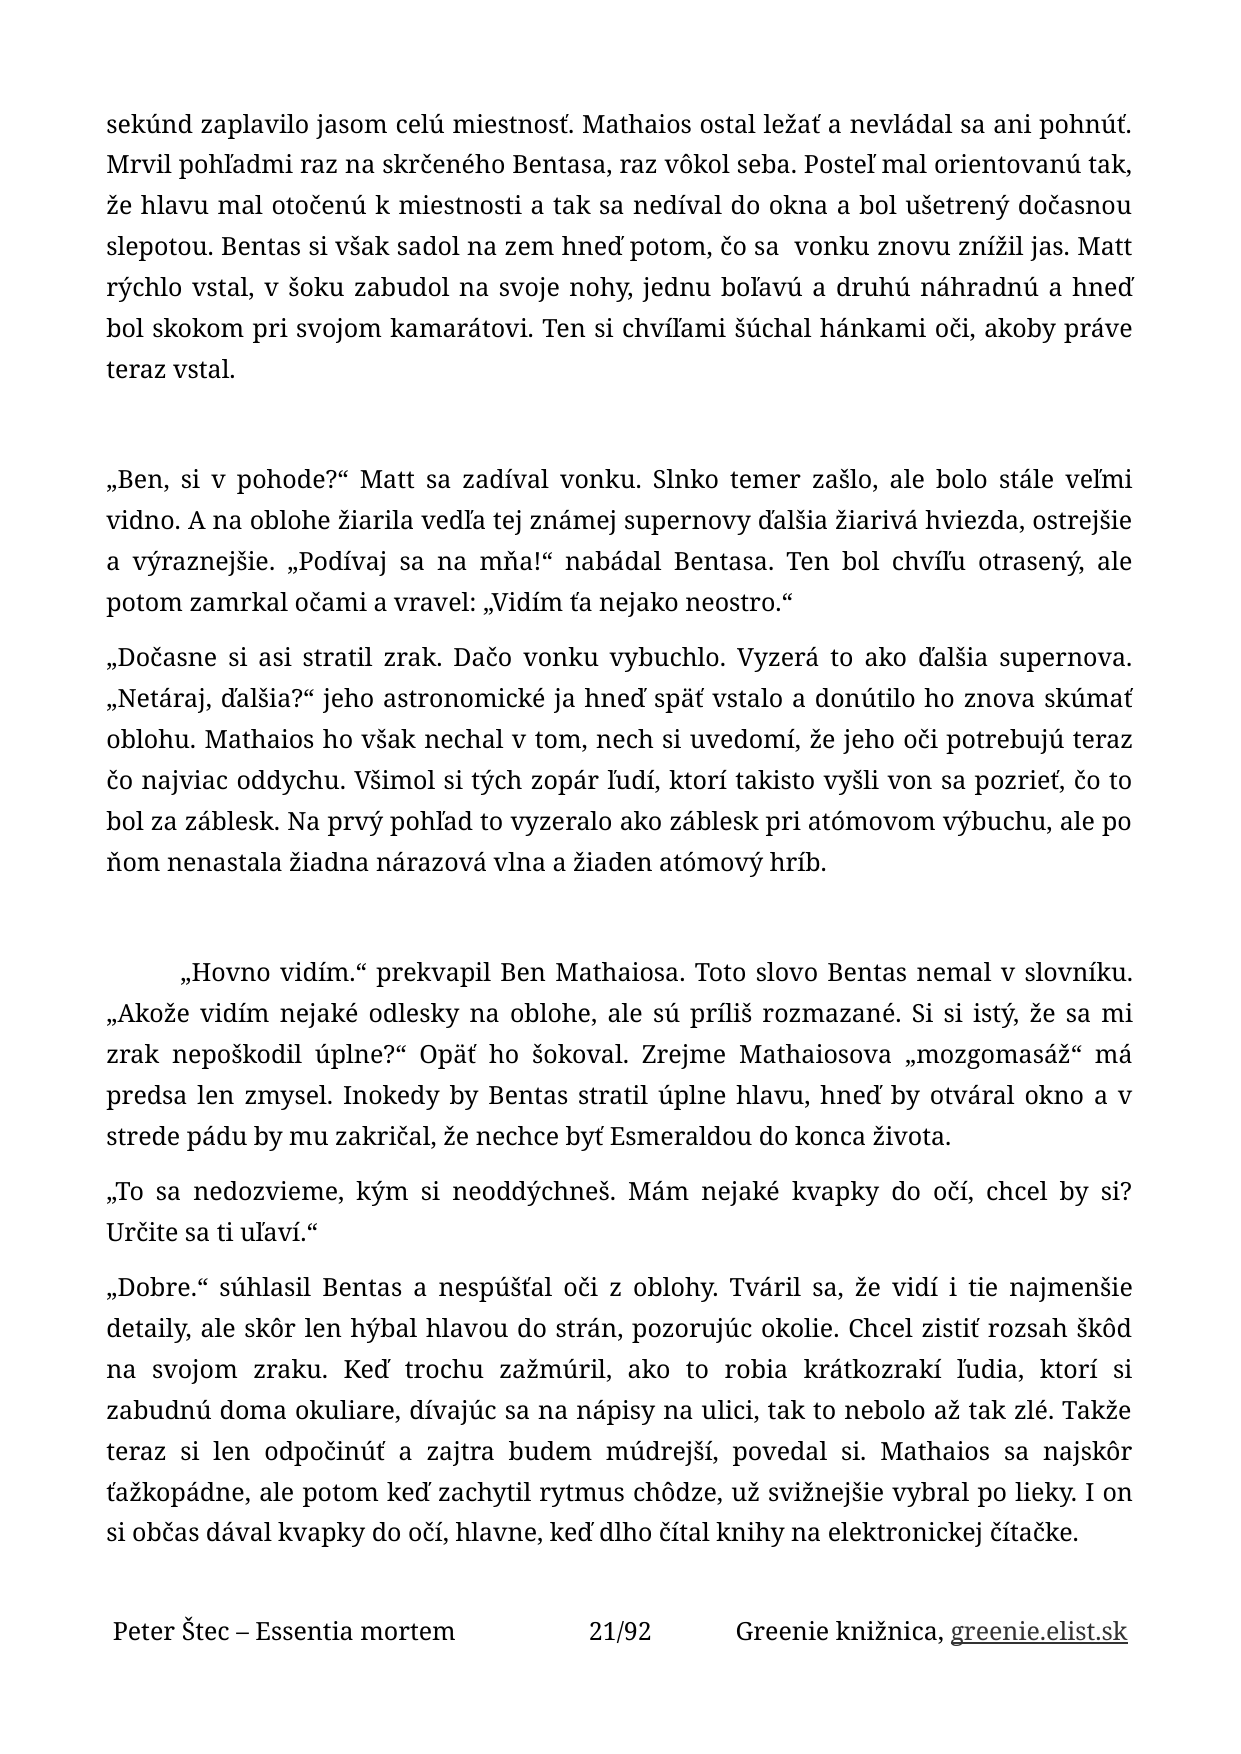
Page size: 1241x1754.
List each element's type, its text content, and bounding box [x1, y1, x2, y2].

text sekúnd zaplavilo jasom celú miestnosť. Mathaios ostal ležať a nevládal sa ani pohnúť. Mrvil pohľadmi raz na skrčeného Bentasa, raz vôkol seba. Posteľ mal orientovanú tak, že hlavu mal otočenú k miestnosti a tak sa nedíval do okna a bol ušetrený dočasnou slepotou. Bentas si však sadol na zem hneď potom, čo sa vonku znovu znížil jas. Matt rýchlo vstal, v šoku zabudol na svoje nohy, jednu boľavú a druhú náhradnú a hneď bol skokom pri svojom kamarátovi. Ten si chvíľami šúchal hánkami oči, akoby práve teraz vstal. [106, 106, 1134, 385]
text „Dobre.“ súhlasil Bentas a nespúšťal oči z oblohy. Tváril sa, že vidí i tie najmenšie detaily, ale skôr len hýbal hlavou do strán, pozorujúc okolie. Chcel zistiť rozsah škôd na svojom zraku. Keď trochu zažmúril, ako to robia krátkozrakí ľudia, ktorí si zabudnú doma okuliare, dívajúc sa na nápisy na ulici, tak to nebolo až tak zlé. Takže teraz si len odpočinúť a zajtra budem múdrejší, povedal si. Mathaios sa najskôr ťažkopádne, ale potom keď zachytil rytmus chôdze, už svižnejšie vybral po lieky. I on si občas dával kvapky do očí, hlavne, keď dlho čítal knihy na elektronickej čítačke. [106, 1270, 1134, 1549]
text „To sa nedozvieme, kým si neoddýchneš. Mám nejaké kvapky do očí, chcel by si? Určite sa ti uľaví.“ [106, 1174, 1134, 1249]
text „Ben, si v pohode?“ Matt sa zadíval vonku. Slnko temer zašlo, ale bolo stále veľmi vidno. A na oblohe žiarila vedľa tej známej supernovy ďalšia žiarivá hviezda, ostrejšie a výraznejšie. „Podívaj sa na mňa!“ nabádal Bentasa. Ten bol chvíľu otrasený, ale potom zamrkal očami a vravel: „Vidím ťa nejako neostro.“ [106, 462, 1134, 619]
text „Dočasne si asi stratil zrak. Dačo vonku vybuchlo. Vyzerá to ako ďalšia supernova. „Netáraj, ďalšia?“ jeho astronomické ja hneď späť vstalo a donútilo ho znova skúmať oblohu. Mathaios ho však nechal v tom, nech si uvedomí, že jeho oči potrebujú teraz čo najviac oddychu. Všimol si tých zopár ľudí, ktorí takisto vyšli von sa pozrieť, čo to bol za záblesk. Na prvý pohľad to vyzeralo ako záblesk pri atómovom výbuchu, ale po ňom nenastala žiadna nárazová vlna a žiaden atómový hríb. [106, 640, 1134, 878]
text „Hovno vidím.“ prekvapil Ben Mathaiosa. Toto slovo Bentas nemal v slovníku. „Akože vidím nejaké odlesky na oblohe, ale sú príliš rozmazané. Si si istý, že sa mi zrak nepoškodil úplne?“ Opäť ho šokoval. Zrejme Mathaiosova „mozgomasáž“ má predsa len zmysel. Inokedy by Bentas stratil úplne hlavu, hneď by otváral okno a v strede pádu by mu zakričal, že nechce byť Esmeraldou do konca života. [106, 955, 1134, 1152]
